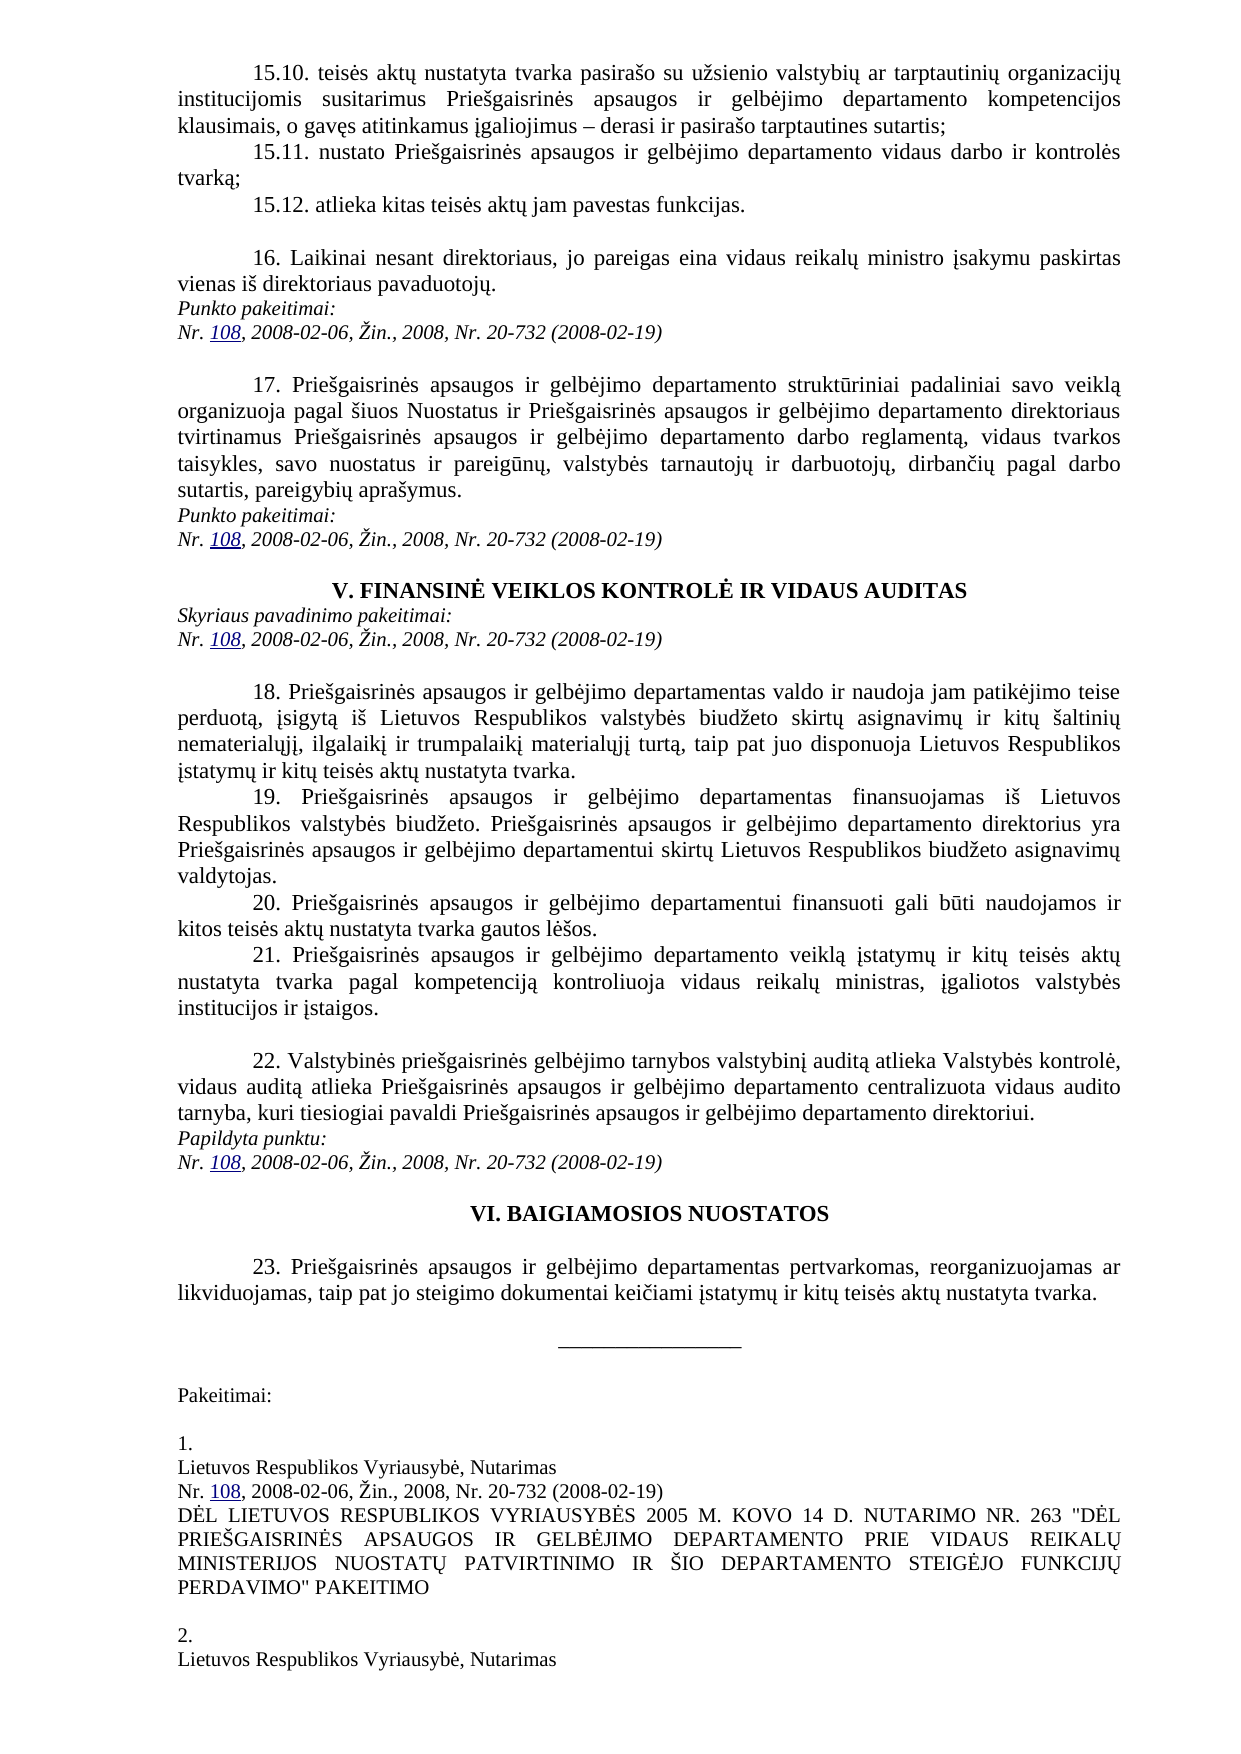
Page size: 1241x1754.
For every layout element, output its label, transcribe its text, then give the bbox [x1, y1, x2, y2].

text DĖL LIETUVOS RESPUBLIKOS VYRIAUSYBĖS 2005 M. KOVO 14 D. NUTARIMO NR. 263 "DĖL PRIEŠGAISRINĖS APSAUGOS IR GELBĖJIMO DEPARTAMENTO PRIE VIDAUS REIKALŲ MINISTERIJOS NUOSTATŲ PATVIRTINIMO IR ŠIO DEPARTAMENTO STEIGĖJO FUNKCIJŲ PERDAVIMO" PAKEITIMO [177, 1503, 1122, 1599]
text Punkto pakeitimai: [177, 296, 1122, 320]
text Punkto pakeitimai: [177, 502, 1122, 527]
text Nr. 108, 2008-02-06, Žin., 2008, Nr. 20-732 (2008-02-19) [177, 1150, 1122, 1174]
text 15.12. atlieka kitas teisės aktų jam pavestas funkcijas. [177, 191, 1122, 217]
text Nr. 108, 2008-02-06, Žin., 2008, Nr. 20-732 (2008-02-19) [177, 627, 1122, 651]
text –––––––––––––––– [177, 1332, 1122, 1358]
text Lietuvos Respublikos Vyriausybė, Nutarimas [177, 1455, 1122, 1479]
text V. FINANSINĖ VEIKLOS KONTROLĖ IR VIDAUS AUDITAS [177, 577, 1122, 603]
text 21. Priešgaisrinės apsaugos ir gelbėjimo departamento veiklą įstatymų ir kitų teisės aktų nustatyta tvarka pagal kompetenciją kontroliuoja vidaus reikalų ministras, įgaliotos valstybės institucijos ir įstaigos. [177, 941, 1122, 1020]
text Nr. 108, 2008-02-06, Žin., 2008, Nr. 20-732 (2008-02-19) [177, 320, 1122, 344]
text 19. Priešgaisrinės apsaugos ir gelbėjimo departamentas finansuojamas iš Lietuvos Respublikos valstybės biudžeto. Priešgaisrinės apsaugos ir gelbėjimo departamento direktorius yra Priešgaisrinės apsaugos ir gelbėjimo departamentui skirtų Lietuvos Respublikos biudžeto asignavimų valdytojas. [177, 783, 1122, 889]
text Skyriaus pavadinimo pakeitimai: [177, 603, 1122, 627]
text Nr. 108, 2008-02-06, Žin., 2008, Nr. 20-732 (2008-02-19) [177, 527, 1122, 551]
text 2. [177, 1623, 1122, 1647]
text Papildyta punktu: [177, 1126, 1122, 1150]
text 20. Priešgaisrinės apsaugos ir gelbėjimo departamentui finansuoti gali būti naudojamos ir kitos teisės aktų nustatyta tvarka gautos lėšos. [177, 889, 1122, 941]
text 17. Priešgaisrinės apsaugos ir gelbėjimo departamento struktūriniai padaliniai savo veiklą organizuoja pagal šiuos Nuostatus ir Priešgaisrinės apsaugos ir gelbėjimo departamento direktoriaus tvirtinamus Priešgaisrinės apsaugos ir gelbėjimo departamento darbo reglamentą, vidaus tvarkos taisykles, savo nuostatus ir pareigūnų, valstybės tarnautojų ir darbuotojų, dirbančių pagal darbo sutartis, pareigybių aprašymus. [177, 371, 1122, 502]
text 15.10. teisės aktų nustatyta tvarka pasirašo su užsienio valstybių ar tarptautinių organizacijų institucijomis susitarimus Priešgaisrinės apsaugos ir gelbėjimo departamento kompetencijos klausimais, o gavęs atitinkamus įgaliojimus – derasi ir pasirašo tarptautines sutartis; [177, 59, 1122, 138]
text 16. Laikinai nesant direktoriaus, jo pareigas eina vidaus reikalų ministro įsakymu paskirtas vienas iš direktoriaus pavaduotojų. [177, 243, 1122, 296]
text 18. Priešgaisrinės apsaugos ir gelbėjimo departamentas valdo ir naudoja jam patikėjimo teise perduotą, įsigytą iš Lietuvos Respublikos valstybės biudžeto skirtų asignavimų ir kitų šaltinių nematerialųjį, ilgalaikį ir trumpalaikį materialųjį turtą, taip pat juo disponuoja Lietuvos Respublikos įstatymų ir kitų teisės aktų nustatyta tvarka. [177, 678, 1122, 783]
text Pakeitimai: [177, 1382, 1122, 1407]
text Nr. 108, 2008-02-06, Žin., 2008, Nr. 20-732 (2008-02-19) [177, 1479, 1122, 1503]
text VI. BAIGIAMOSIOS NUOSTATOS [177, 1200, 1122, 1227]
text 15.11. nustato Priešgaisrinės apsaugos ir gelbėjimo departamento vidaus darbo ir kontrolės tvarką; [177, 138, 1122, 191]
text 23. Priešgaisrinės apsaugos ir gelbėjimo departamentas pertvarkomas, reorganizuojamas ar likviduojamas, taip pat jo steigimo dokumentai keičiami įstatymų ir kitų teisės aktų nustatyta tvarka. [177, 1253, 1122, 1306]
text 22. Valstybinės priešgaisrinės gelbėjimo tarnybos valstybinį auditą atlieka Valstybės kontrolė, vidaus auditą atlieka Priešgaisrinės apsaugos ir gelbėjimo departamento centralizuota vidaus audito tarnyba, kuri tiesiogiai pavaldi Priešgaisrinės apsaugos ir gelbėjimo departamento direktoriui. [177, 1047, 1122, 1126]
text Lietuvos Respublikos Vyriausybė, Nutarimas [177, 1647, 1122, 1671]
text 1. [177, 1431, 1122, 1455]
